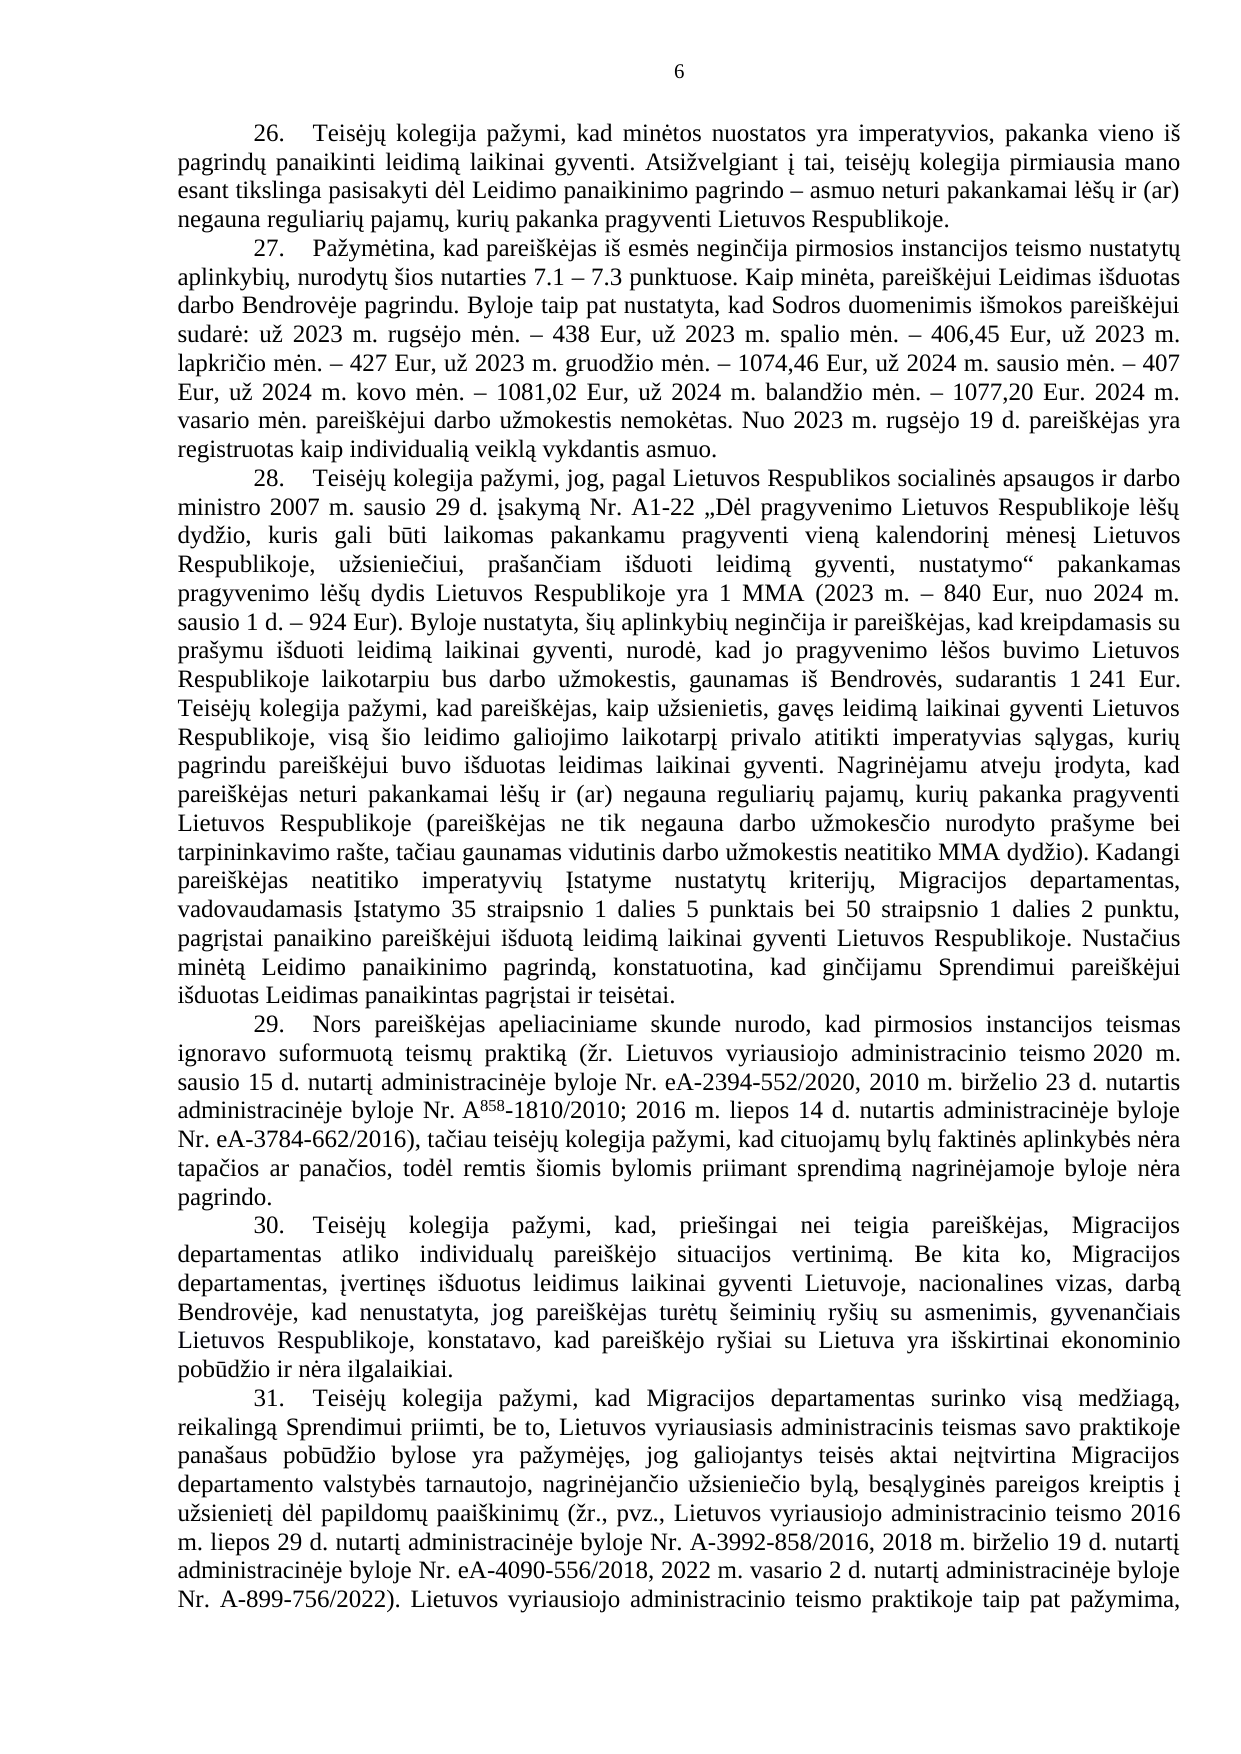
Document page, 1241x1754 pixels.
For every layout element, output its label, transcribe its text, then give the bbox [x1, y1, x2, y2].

text 29. Nors pareiškėjas apeliaciniame skunde nurodo, kad pirmosios instancijos teismas ignoravo suformuotą teismų praktiką (žr. Lietuvos vyriausiojo administracinio teismo 2020 m. sausio 15 d. nutartį administracinėje byloje Nr. eA-2394-552/2020, 2010 m. birželio 23 d. nutartis administracinėje byloje Nr. A858-1810/2010; 2016 m. liepos 14 d. nutartis administracinėje byloje Nr. eA-3784-662/2016), tačiau teisėjų kolegija pažymi, kad cituojamų bylų faktinės aplinkybės nėra tapačios ar panačios, todėl remtis šiomis bylomis priimant sprendimą nagrinėjamoje byloje nėra pagrindo. [177, 1009, 1181, 1211]
text 27. Pažymėtina, kad pareiškėjas iš esmės neginčija pirmosios instancijos teismo nustatytų aplinkybių, nurodytų šios nutarties 7.1 – 7.3 punktuose. Kaip minėta, pareiškėjui Leidimas išduotas darbo Bendrovėje pagrindu. Byloje taip pat nustatyta, kad Sodros duomenimis išmokos pareiškėjui sudarė: už 2023 m. rugsėjo mėn. – 438 Eur, už 2023 m. spalio mėn. – 406,45 Eur, už 2023 m. lapkričio mėn. – 427 Eur, už 2023 m. gruodžio mėn. – 1074,46 Eur, už 2024 m. sausio mėn. – 407 Eur, už 2024 m. kovo mėn. – 1081,02 Eur, už 2024 m. balandžio mėn. – 1077,20 Eur. 2024 m. vasario mėn. pareiškėjui darbo užmokestis nemokėtas. Nuo 2023 m. rugsėjo 19 d. pareiškėjas yra registruotas kaip individualią veiklą vykdantis asmuo. [177, 233, 1181, 463]
text 28. Teisėjų kolegija pažymi, jog, pagal Lietuvos Respublikos socialinės apsaugos ir darbo ministro 2007 m. sausio 29 d. įsakymą Nr. A1-22 „Dėl pragyvenimo Lietuvos Respublikoje lėšų dydžio, kuris gali būti laikomas pakankamu pragyventi vieną kalendorinį mėnesį Lietuvos Respublikoje, užsieniečiui, prašančiam išduoti leidimą gyventi, nustatymo“ pakankamas pragyvenimo lėšų dydis Lietuvos Respublikoje yra 1 MMA (2023 m. – 840 Eur, nuo 2024 m. sausio 1 d. – 924 Eur). Byloje nustatyta, šių aplinkybių neginčija ir pareiškėjas, kad kreipdamasis su prašymu išduoti leidimą laikinai gyventi, nurodė, kad jo pragyvenimo lėšos buvimo Lietuvos Respublikoje laikotarpiu bus darbo užmokestis, gaunamas iš Bendrovės, sudarantis 1 241 Eur. Teisėjų kolegija pažymi, kad pareiškėjas, kaip užsienietis, gavęs leidimą laikinai gyventi Lietuvos Respublikoje, visą šio leidimo galiojimo laikotarpį privalo atitikti imperatyvias sąlygas, kurių pagrindu pareiškėjui buvo išduotas leidimas laikinai gyventi. Nagrinėjamu atveju įrodyta, kad pareiškėjas neturi pakankamai lėšų ir (ar) negauna reguliarių pajamų, kurių pakanka pragyventi Lietuvos Respublikoje (pareiškėjas ne tik negauna darbo užmokesčio nurodyto prašyme bei tarpininkavimo rašte, tačiau gaunamas vidutinis darbo užmokestis neatitiko MMA dydžio). Kadangi pareiškėjas neatitiko imperatyvių Įstatyme nustatytų kriterijų, Migracijos departamentas, vadovaudamasis Įstatymo 35 straipsnio 1 dalies 5 punktais bei 50 straipsnio 1 dalies 2 punktu, pagrįstai panaikino pareiškėjui išduotą leidimą laikinai gyventi Lietuvos Respublikoje. Nustačius minėtą Leidimo panaikinimo pagrindą, konstatuotina, kad ginčijamu Sprendimui pareiškėjui išduotas Leidimas panaikintas pagrįstai ir teisėtai. [177, 463, 1181, 1009]
text 30. Teisėjų kolegija pažymi, kad, priešingai nei teigia pareiškėjas, Migracijos departamentas atliko individualų pareiškėjo situacijos vertinimą. Be kita ko, Migracijos departamentas, įvertinęs išduotus leidimus laikinai gyventi Lietuvoje, nacionalines vizas, darbą Bendrovėje, kad nenustatyta, jog pareiškėjas turėtų šeiminių ryšių su asmenimis, gyvenančiais Lietuvos Respublikoje, konstatavo, kad pareiškėjo ryšiai su Lietuva yra išskirtinai ekonominio pobūdžio ir nėra ilgalaikiai. [177, 1211, 1181, 1383]
text 31. Teisėjų kolegija pažymi, kad Migracijos departamentas surinko visą medžiagą, reikalingą Sprendimui priimti, be to, Lietuvos vyriausiasis administracinis teismas savo praktikoje panašaus pobūdžio bylose yra pažymėjęs, jog galiojantys teisės aktai neįtvirtina Migracijos departamento valstybės tarnautojo, nagrinėjančio užsieniečio bylą, besąlyginės pareigos kreiptis į užsienietį dėl papildomų paaiškinimų (žr., pvz., Lietuvos vyriausiojo administracinio teismo 2016 m. liepos 29 d. nutartį administracinėje byloje Nr. A-3992-858/2016, 2018 m. birželio 19 d. nutartį administracinėje byloje Nr. eA-4090-556/2018, 2022 m. vasario 2 d. nutartį administracinėje byloje Nr. A-899-756/2022). Lietuvos vyriausiojo administracinio teismo praktikoje taip pat pažymima, [177, 1383, 1181, 1613]
text 26. Teisėjų kolegija pažymi, kad minėtos nuostatos yra imperatyvios, pakanka vieno iš pagrindų panaikinti leidimą laikinai gyventi. Atsižvelgiant į tai, teisėjų kolegija pirmiausia mano esant tikslinga pasisakyti dėl Leidimo panaikinimo pagrindo – asmuo neturi pakankamai lėšų ir (ar) negauna reguliarių pajamų, kurių pakanka pragyventi Lietuvos Respublikoje. [177, 118, 1181, 233]
